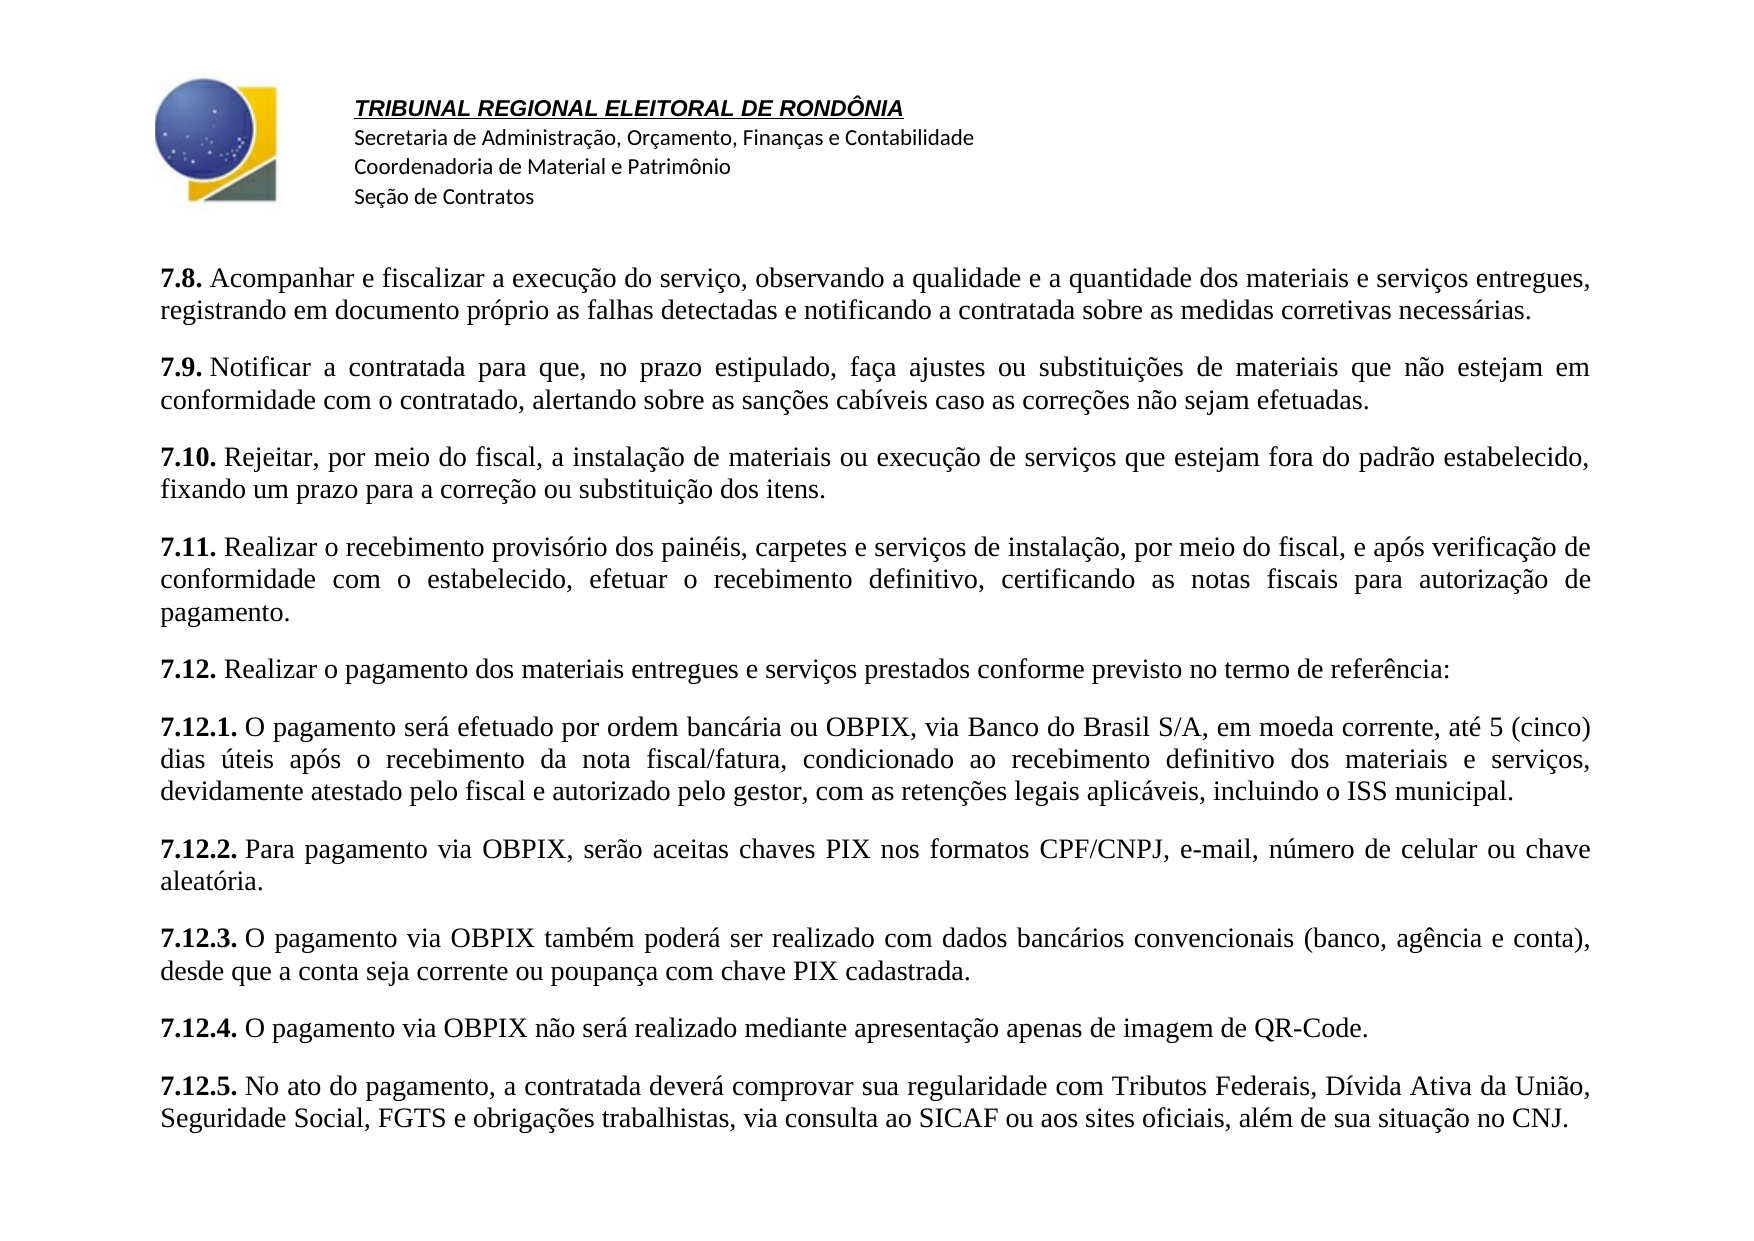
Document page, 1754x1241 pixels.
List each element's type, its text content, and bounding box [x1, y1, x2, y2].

text 7.12.4. O pagamento via OBPIX não será realizado mediante apresentação apenas de imagem de QR-Code. [160, 1011, 1594, 1044]
text 7.12. Realizar o pagamento dos materiais entregues e serviços prestados conforme previsto no termo de referência: [160, 652, 1594, 684]
text 7.11. Realizar o recebimento provisório dos painéis, carpetes e serviços de instalação, por meio do fiscal, e após verificação de conformidade com o estabelecido, efetuar o recebimento definitivo, certificando as notas fiscais para autorização de pagamento. [160, 530, 1594, 627]
text 7.12.2. Para pagamento via OBPIX, serão aceitas chaves PIX nos formatos CPF/CNPJ, e-mail, número de celular ou chave aleatória. [160, 832, 1594, 897]
text 7.12.5. No ato do pagamento, a contratada deverá comprovar sua regularidade com Tributos Federais, Dívida Ativa da União, Seguridade Social, FGTS e obrigações trabalhistas, via consulta ao SICAF ou aos sites oficiais, além de sua situação no CNJ. [160, 1069, 1594, 1133]
text 7.10. Rejeitar, por meio do fiscal, a instalação de materiais ou execução de serviços que estejam fora do padrão estabelecido, fixando um prazo para a correção ou substituição dos itens. [160, 440, 1594, 505]
text 7.9. Notificar a contratada para que, no prazo estipulado, faça ajustes ou substituições de materiais que não estejam em conformidade com o contratado, alertando sobre as sanções cabíveis caso as correções não sejam efetuadas. [160, 350, 1594, 415]
text 7.12.3. O pagamento via OBPIX também poderá ser realizado com dados bancários convencionais (banco, agência e conta), desde que a conta seja corrente ou poupança com chave PIX cadastrada. [160, 922, 1594, 986]
text 7.8. Acompanhar e fiscalizar a execução do serviço, observando a qualidade e a quantidade dos materiais e serviços entregues, registrando em documento próprio as falhas detectadas e notificando a contratada sobre as medidas corretivas necessárias. [160, 261, 1594, 325]
text 7.12.1. O pagamento será efetuado por ordem bancária ou OBPIX, via Banco do Brasil S/A, em moeda corrente, até 5 (cinco) dias úteis após o recebimento da nota fiscal/fatura, condicionado ao recebimento definitivo dos materiais e serviços, devidamente atestado pelo fiscal e autorizado pelo gestor, com as retenções legais aplicáveis, incluindo o ISS municipal. [160, 709, 1594, 807]
